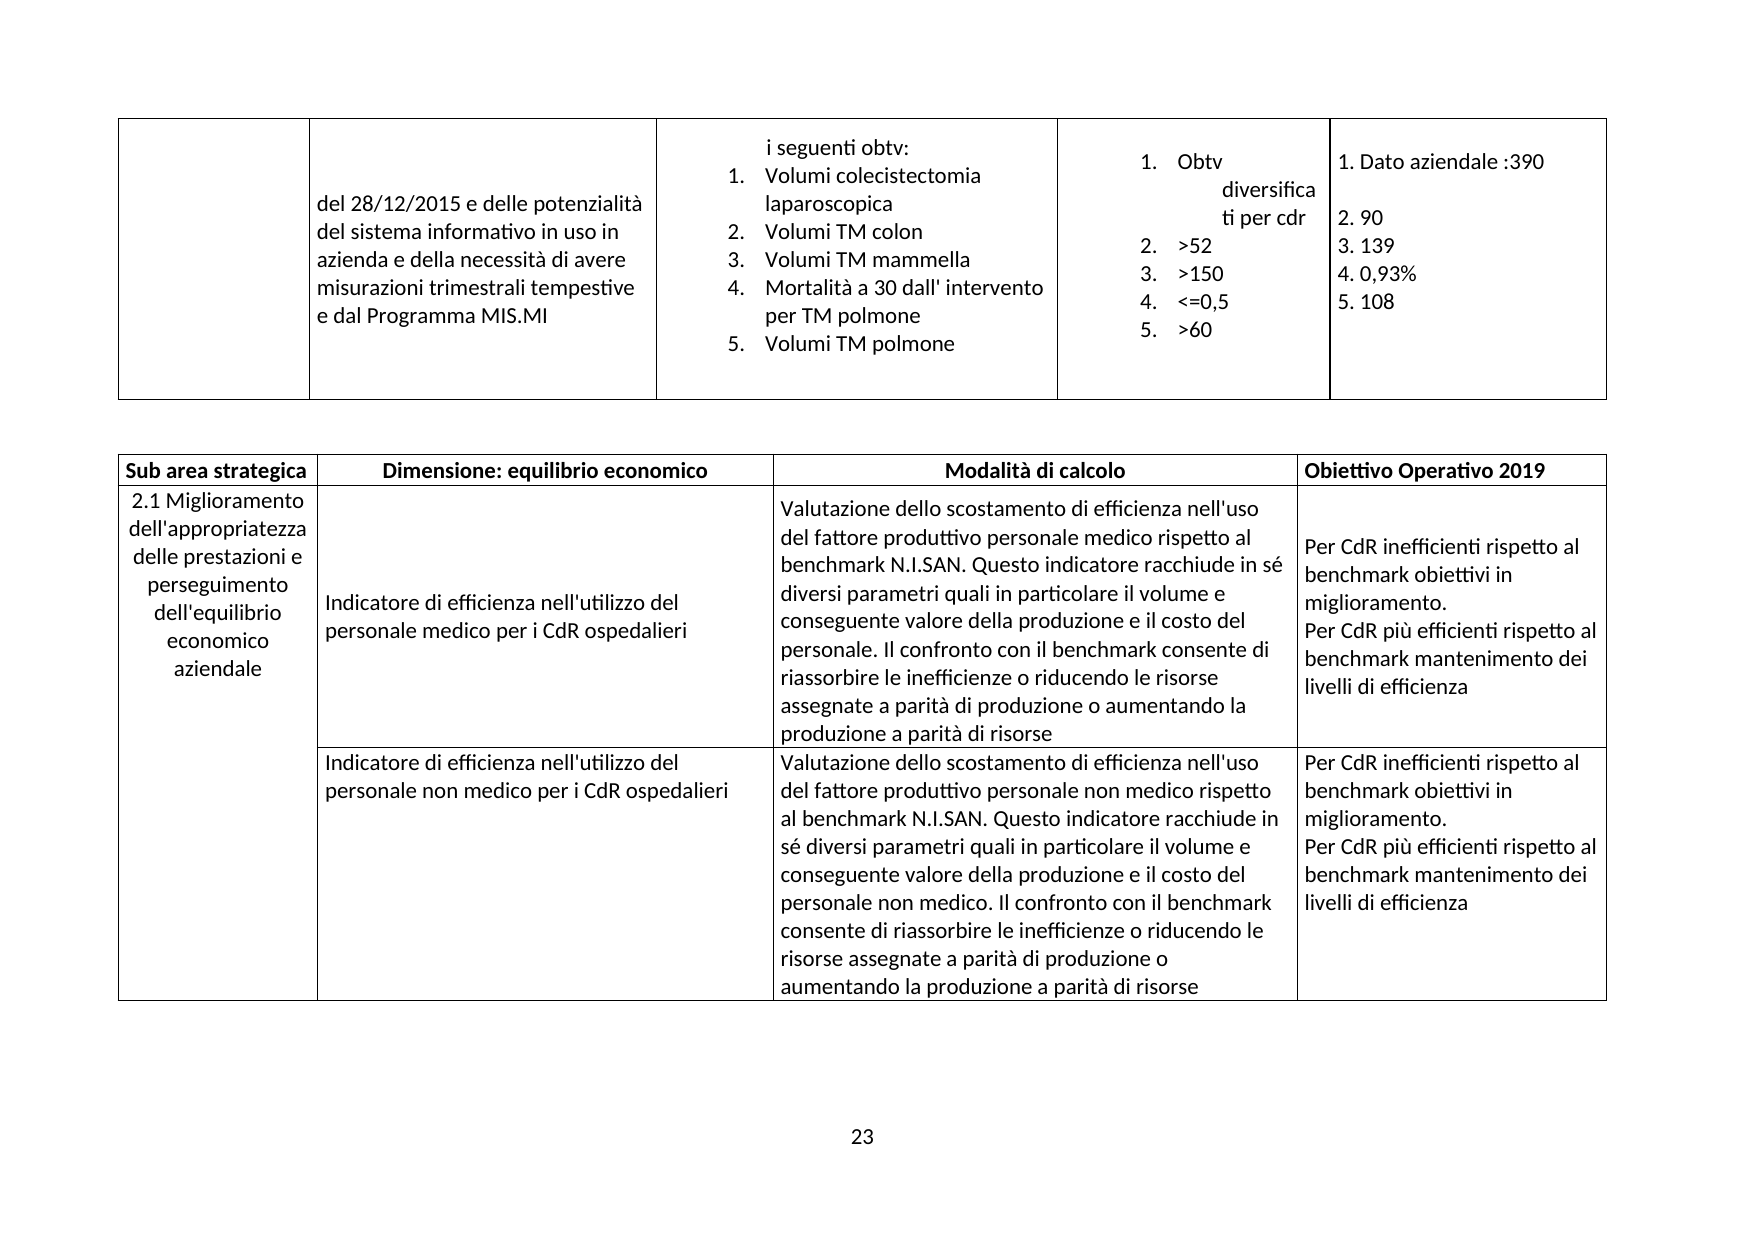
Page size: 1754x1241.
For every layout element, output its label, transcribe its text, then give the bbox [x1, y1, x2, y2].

table_cell 2.1 Miglioramento dell'appropriatezza delle prestazioni e perseguimento dell'equilibrio economico aziendale [119, 486, 317, 1000]
table_cell del 28/12/2015 e delle potenzialità del sistema informativo in uso in azienda e della necessità di avere misurazioni trimestrali tempestive e dal Programma MIS.MI [310, 119, 656, 399]
table_header Sub area strategica [119, 455, 317, 485]
table_cell Indicatore di efficienza nell'utilizzo del personale medico per i CdR ospedalieri [318, 486, 773, 747]
table_cell Per CdR inefficienti rispetto al benchmark obiettivi in miglioramento. Per CdR più efficienti rispetto al benchmark mantenimento dei livelli di efficienza [1298, 486, 1606, 747]
table_cell Per CdR inefficienti rispetto al benchmark obiettivi in miglioramento. Per CdR più efficienti rispetto al benchmark mantenimento dei livelli di efficienza [1298, 748, 1606, 1000]
table_header Dimensione: equilibrio economico [318, 455, 773, 485]
table_cell Per le schede Agenas si rimanda all’obiettivo sopra riportato “Mantenimento erogazione dei LEA”. Per il MI.SMI sono stati negoziati i seguenti obtv: Volumi colecistectomia laparoscopica Volumi TM colon Volumi TM mammella Mortalità a 30 dall' intervento per TM polmone Volumi TM polmone [657, 119, 1057, 399]
table_header Obiettivo Operativo 2019 [1298, 455, 1606, 485]
table_header Modalità di calcolo [774, 455, 1297, 485]
table_cell Valutazione dello scostamento di efficienza nell'uso del fattore produttivo personale medico rispetto al benchmark N.I.SAN. Questo indicatore racchiude in sé diversi parametri quali in particolare il volume e conseguente valore della produzione e il costo del personale. Il confronto con il benchmark consente di riassorbire le inefficienze o riducendo le risorse assegnate a parità di produzione o aumentando la produzione a parità di risorse [774, 486, 1297, 747]
table_cell 1. Dato aziendale :390 2. 90 3. 139 4. 0,93% 5. 108 [1331, 119, 1606, 399]
table_cell Obtv diversificati per cdr >52 >150 <=0,5 >60 [1058, 119, 1329, 399]
table_cell Valutazione dello scostamento di efficienza nell'uso del fattore produttivo personale non medico rispetto al benchmark N.I.SAN. Questo indicatore racchiude in sé diversi parametri quali in particolare il volume e conseguente valore della produzione e il costo del personale non medico. Il confronto con il benchmark consente di riassorbire le inefficienze o riducendo le risorse assegnate a parità di produzione o aumentando la produzione a parità di risorse [774, 748, 1297, 1000]
table_cell [119, 119, 309, 399]
table_cell Indicatore di efficienza nell'utilizzo del personale non medico per i CdR ospedalieri [318, 748, 773, 1000]
